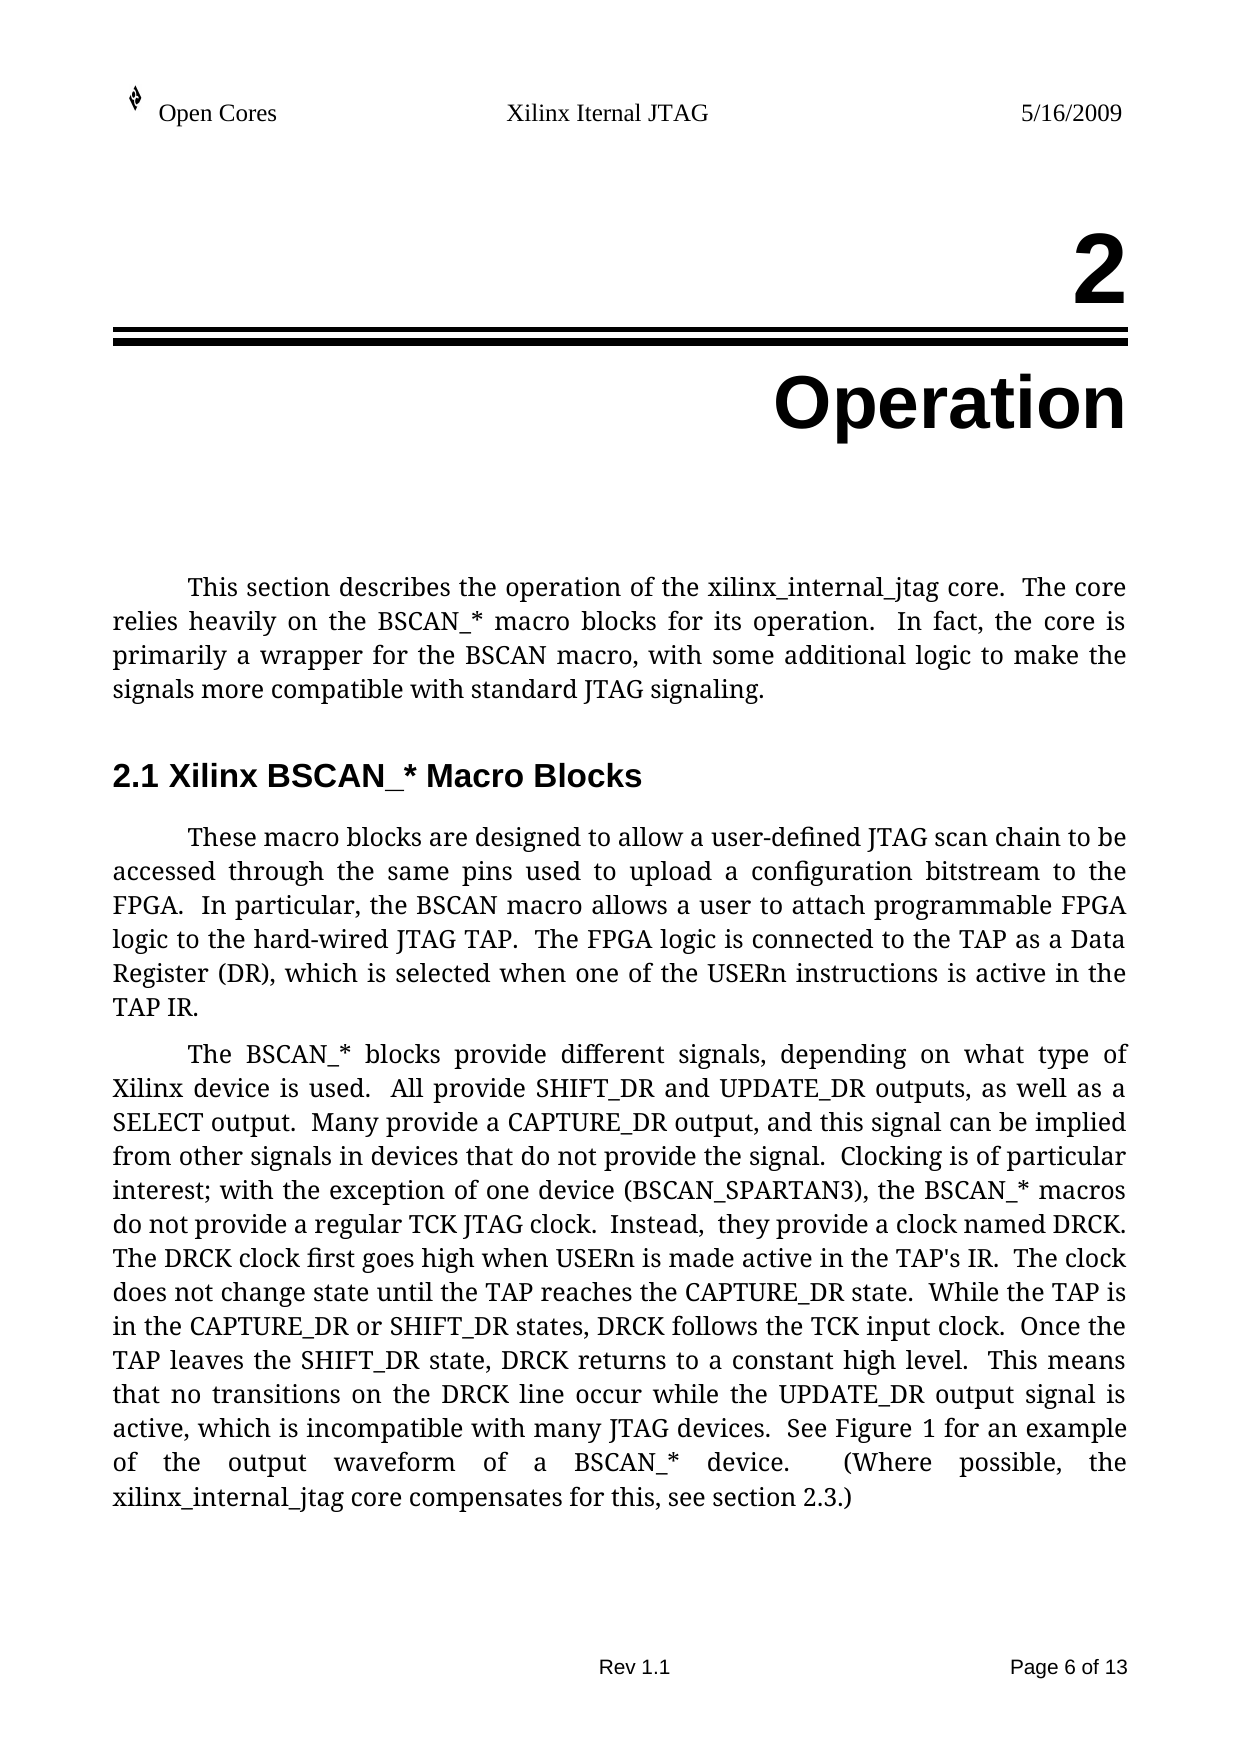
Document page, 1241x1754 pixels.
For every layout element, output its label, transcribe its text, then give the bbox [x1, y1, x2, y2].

subtitle Xilinx BSCAN_* Macro Blocks [112, 756, 1128, 794]
subtitle Operation [112, 358, 1128, 445]
text This section describes the operation of the xilinx_internal_jtag core. The core relies heavily on the BSCAN_* macro blocks for its operation. In fact, the core is primarily a wrapper for the BSCAN macro, with some additional logic to make the signals more compatible with standard JTAG signaling. [112, 570, 1128, 706]
text The BSCAN_* blocks provide different signals, depending on what type of Xilinx device is used. All provide SHIFT_DR and UPDATE_DR outputs, as well as a SELECT output. Many provide a CAPTURE_DR output, and this signal can be implied from other signals in devices that do not provide the signal. Clocking is of particular interest; with the exception of one device (BSCAN_SPARTAN3), the BSCAN_* macros do not provide a regular TCK JTAG clock. Instead, they provide a clock named DRCK. The DRCK clock first goes high when USERn is made active in the TAP's IR. The clock does not change state until the TAP reaches the CAPTURE_DR state. While the TAP is in the CAPTURE_DR or SHIFT_DR states, DRCK follows the TCK input clock. Once the TAP leaves the SHIFT_DR state, DRCK returns to a constant high level. This means that no transitions on the DRCK line occur while the UPDATE_DR output signal is active, which is incompatible with many JTAG devices. See Figure 1 for an example of the output waveform of a BSCAN_* device. (Where possible, the xilinx_internal_jtag core compensates for this, see section 2.3.) [112, 1036, 1128, 1513]
text These macro blocks are designed to allow a user-defined JTAG scan chain to be accessed through the same pins used to upload a configuration bitstream to the FPGA. In particular, the BSCAN macro allows a user to attach programmable FPGA logic to the hard-wired JTAG TAP. The FPGA logic is connected to the TAP as a Data Register (DR), which is selected when one of the USERn instructions is active in the TAP IR. [112, 819, 1128, 1024]
